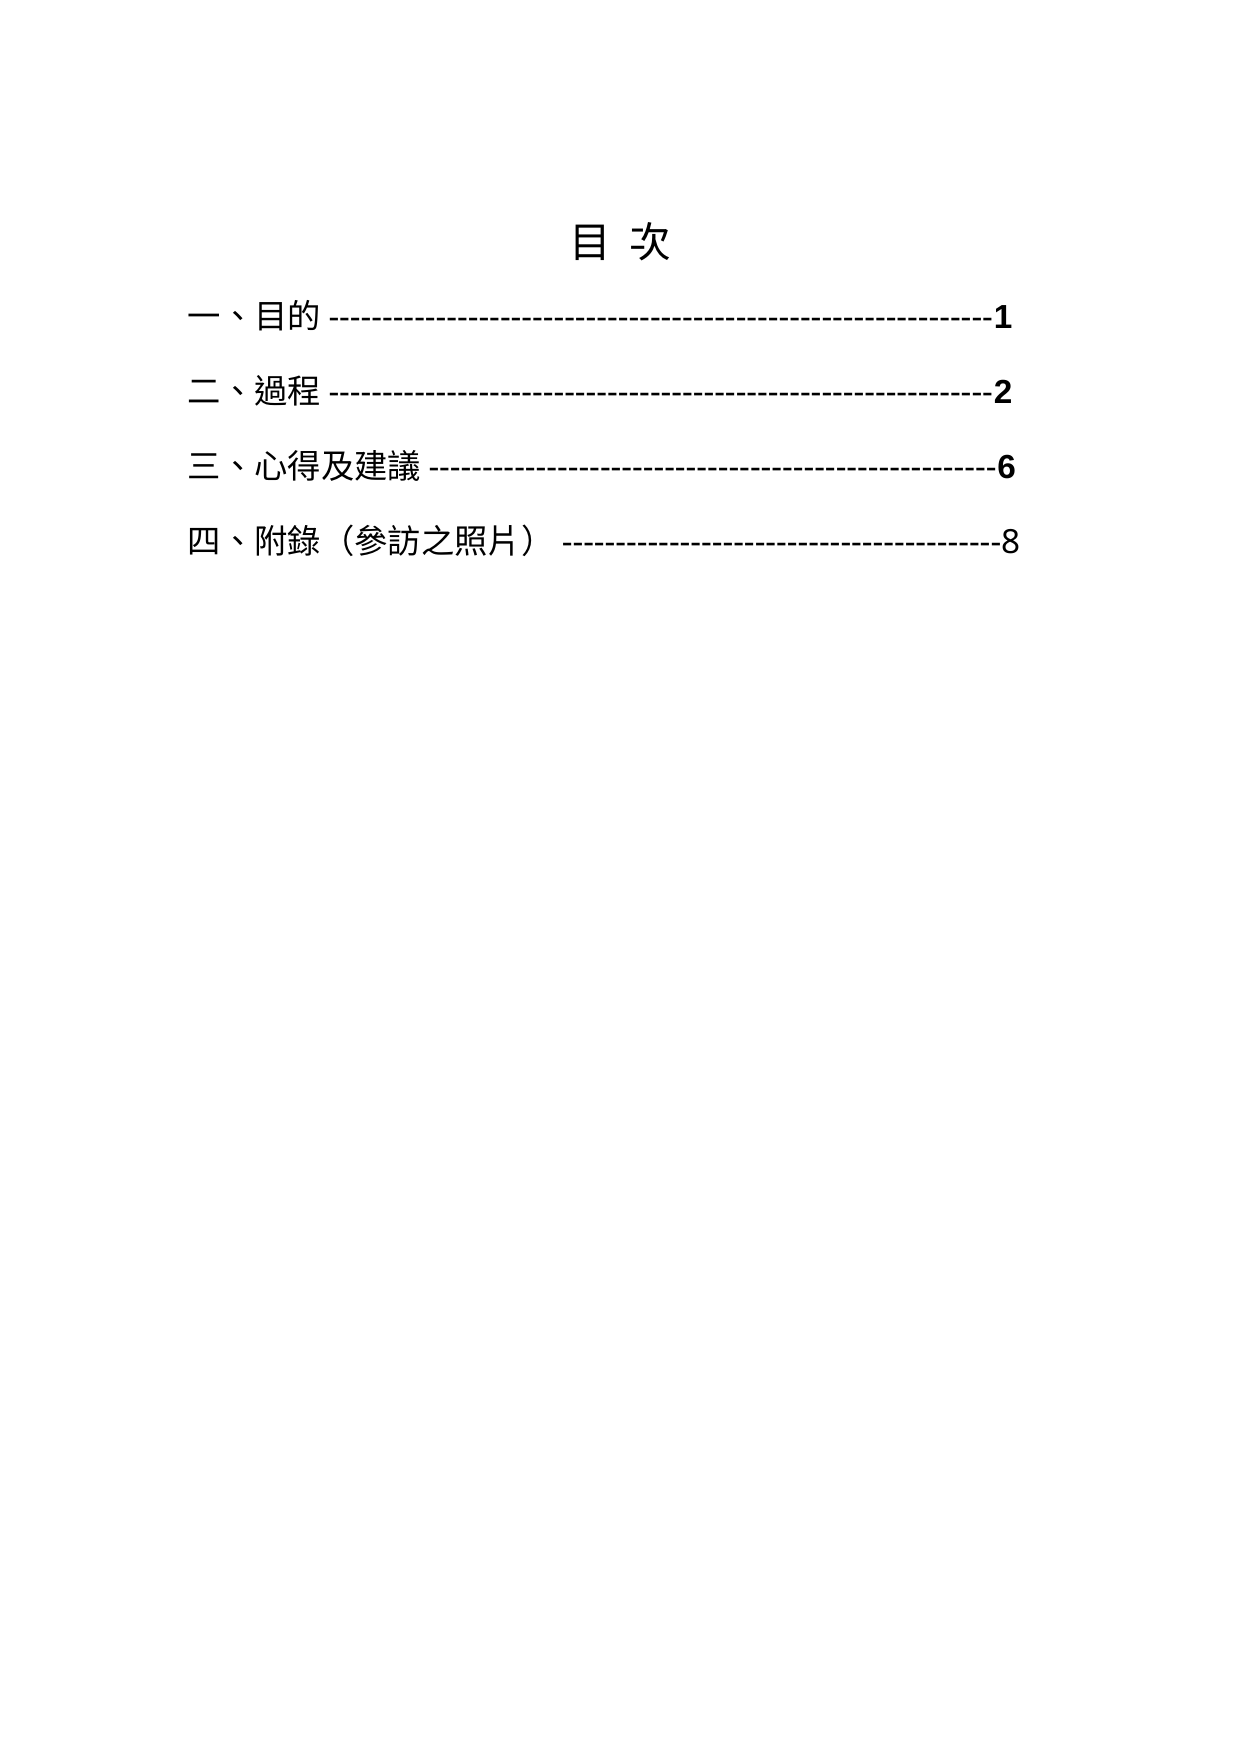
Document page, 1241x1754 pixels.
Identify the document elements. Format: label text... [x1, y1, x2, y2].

text 四、附錄（參訪之照片） -----------------------------------------8 [187, 502, 1053, 577]
text 二、過程 --------------------------------------------------------------2 [187, 352, 1053, 427]
text 目 次 [187, 202, 1053, 277]
text 一、目的 --------------------------------------------------------------1 [187, 277, 1053, 352]
text 三、心得及建議 -----------------------------------------------------6 [187, 427, 1053, 502]
